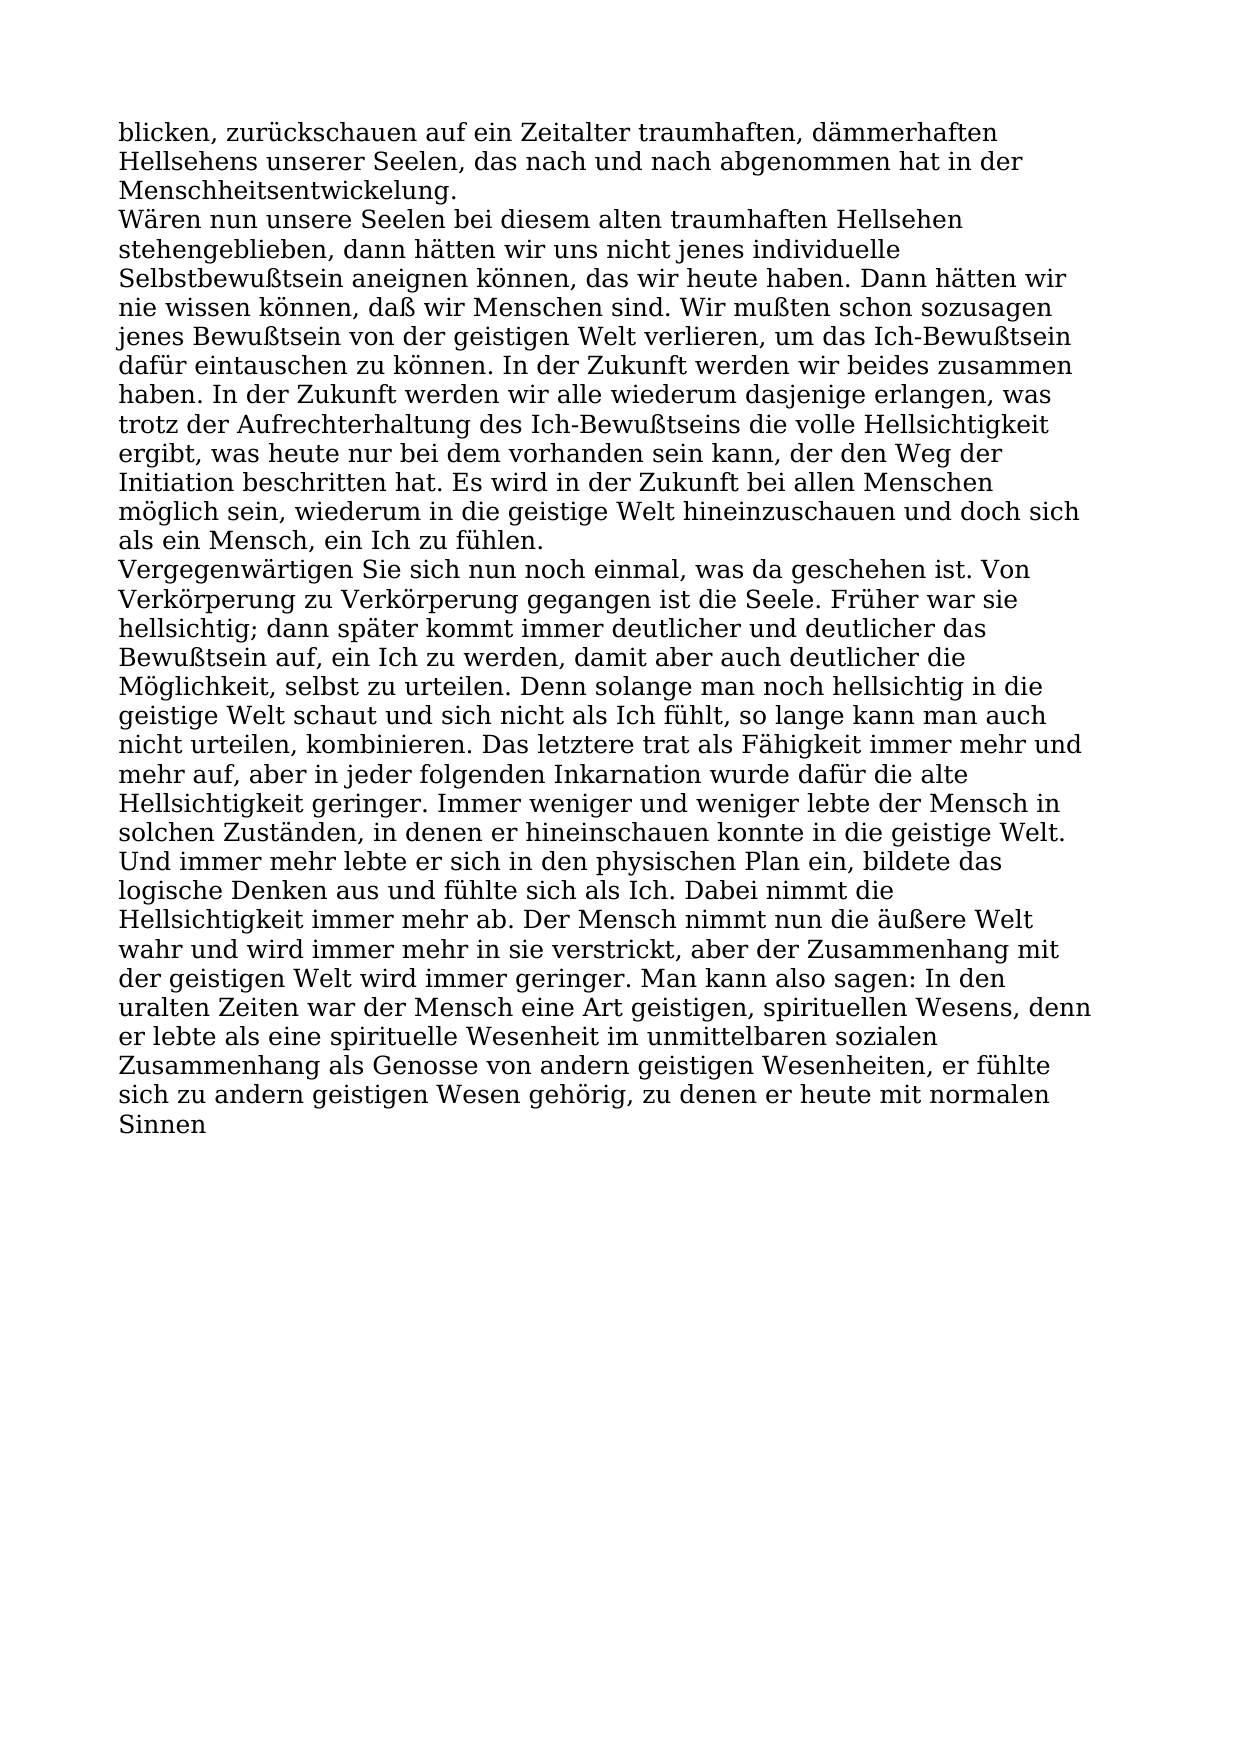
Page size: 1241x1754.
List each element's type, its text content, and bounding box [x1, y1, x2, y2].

text mehr auf, aber in jeder folgenden Inkarnation wurde dafür die alte [118, 760, 1122, 789]
text Bewußtsein auf, ein Ich zu werden, damit aber auch deutlicher die [118, 643, 1122, 672]
text stehengeblieben, dann hätten wir uns nicht jenes individuelle [118, 235, 1122, 264]
text Verkörperung zu Verkörperung gegangen ist die Seele. Früher war sie [118, 585, 1122, 614]
text Wären nun unsere Seelen bei diesem alten traumhaften Hellsehen [118, 206, 1122, 235]
text Möglichkeit, selbst zu urteilen. Denn solange man noch hellsichtig in die [118, 672, 1122, 701]
text ergibt, was heute nur bei dem vorhanden sein kann, der den Weg der [118, 439, 1122, 468]
text Menschheitsentwickelung. [118, 176, 1122, 206]
text trotz der Aufrechterhaltung des Ich-Bewußtseins die volle Hellsichtigkeit [118, 410, 1122, 439]
text Initiation beschritten hat. Es wird in der Zukunft bei allen Menschen [118, 468, 1122, 497]
text Hellsichtigkeit geringer. Immer weniger und weniger lebte der Mensch in [118, 789, 1122, 818]
text sich zu andern geistigen Wesen gehörig, zu denen er heute mit normalen [118, 1081, 1122, 1110]
text haben. In der Zukunft werden wir alle wiederum dasjenige erlangen, was [118, 381, 1122, 410]
text nicht urteilen, kombinieren. Das letztere trat als Fähigkeit immer mehr und [118, 731, 1122, 760]
text Hellsichtigkeit immer mehr ab. Der Mensch nimmt nun die äußere Welt [118, 906, 1122, 935]
text blicken, zurückschauen auf ein Zeitalter traumhaften, dämmerhaften [118, 118, 1122, 147]
text Zusammenhang als Genosse von andern geistigen Wesenheiten, er fühlte [118, 1051, 1122, 1081]
text geistige Welt schaut und sich nicht als Ich fühlt, so lange kann man auch [118, 701, 1122, 731]
text als ein Mensch, ein Ich zu fühlen. [118, 526, 1122, 556]
text Vergegenwärtigen Sie sich nun noch einmal, was da geschehen ist. Von [118, 556, 1122, 585]
text dafür eintauschen zu können. In der Zukunft werden wir beides zusammen [118, 351, 1122, 381]
text solchen Zuständen, in denen er hineinschauen konnte in die geistige Welt. [118, 818, 1122, 847]
text uralten Zeiten war der Mensch eine Art geistigen, spirituellen Wesens, denn [118, 993, 1122, 1022]
text Und immer mehr lebte er sich in den physischen Plan ein, bildete das [118, 847, 1122, 876]
text Hellsehens unserer Seelen, das nach und nach abgenommen hat in der [118, 147, 1122, 176]
text hellsichtig; dann später kommt immer deutlicher und deutlicher das [118, 614, 1122, 643]
text der geistigen Welt wird immer geringer. Man kann also sagen: In den [118, 964, 1122, 993]
text möglich sein, wiederum in die geistige Welt hineinzuschauen und doch sich [118, 497, 1122, 526]
text er lebte als eine spirituelle Wesenheit im unmittelbaren sozialen [118, 1022, 1122, 1051]
text jenes Bewußtsein von der geistigen Welt verlieren, um das Ich-Bewußtsein [118, 322, 1122, 351]
text wahr und wird immer mehr in sie verstrickt, aber der Zusammenhang mit [118, 935, 1122, 964]
text logische Denken aus und fühlte sich als Ich. Dabei nimmt die [118, 876, 1122, 906]
text Selbstbewußtsein aneignen können, das wir heute haben. Dann hätten wir [118, 264, 1122, 293]
text nie wissen können, daß wir Menschen sind. Wir mußten schon sozusagen [118, 293, 1122, 322]
text Sinnen [118, 1110, 1122, 1139]
